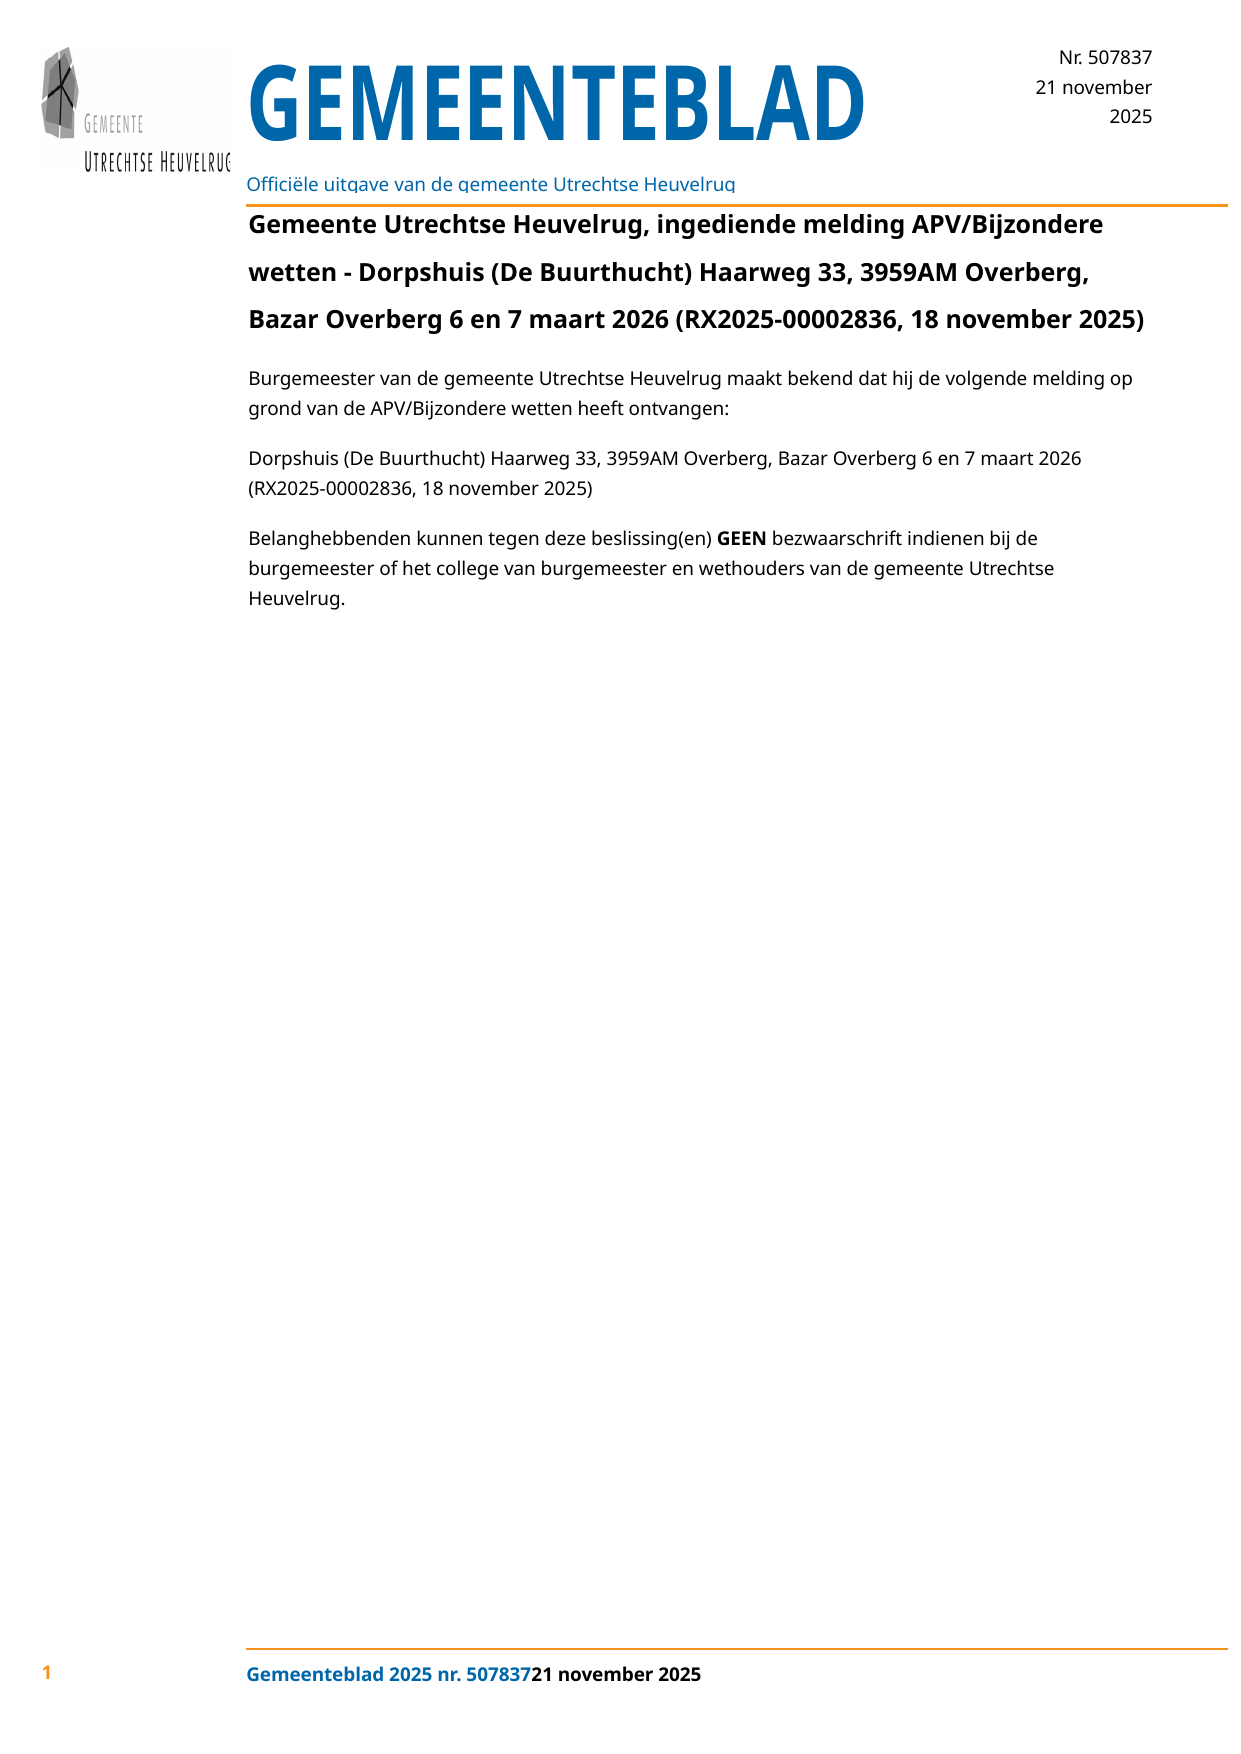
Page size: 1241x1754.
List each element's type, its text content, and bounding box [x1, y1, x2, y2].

text Burgemeester van de gemeente Utrechtse Heuvelrug maakt bekend dat hij de volgende melding op grond van de APV/Bijzondere wetten heeft ontvangen: [248, 366, 1152, 421]
text Gemeente Utrechtse Heuvelrug, ingediende melding APV/Bijzondere wetten - Dorpshuis (De Buurthucht) Haarweg 33, 3959AM Overberg, Bazar Overberg 6 en 7 maart 2026 (RX2025-00002836, 18 november 2025) [248, 207, 1152, 336]
text Dorpshuis (De Buurthucht) Haarweg 33, 3959AM Overberg, Bazar Overberg 6 en 7 maart 2026 (RX2025-00002836, 18 november 2025) [248, 446, 1152, 501]
text Belanghebbenden kunnen tegen deze beslissing(en) GEEN bezwaarschrift indienen bij de burgemeester of het college van burgemeester en wethouders van de gemeente Utrechtse Heuvelrug. [248, 526, 1152, 610]
picture [41, 47, 231, 172]
